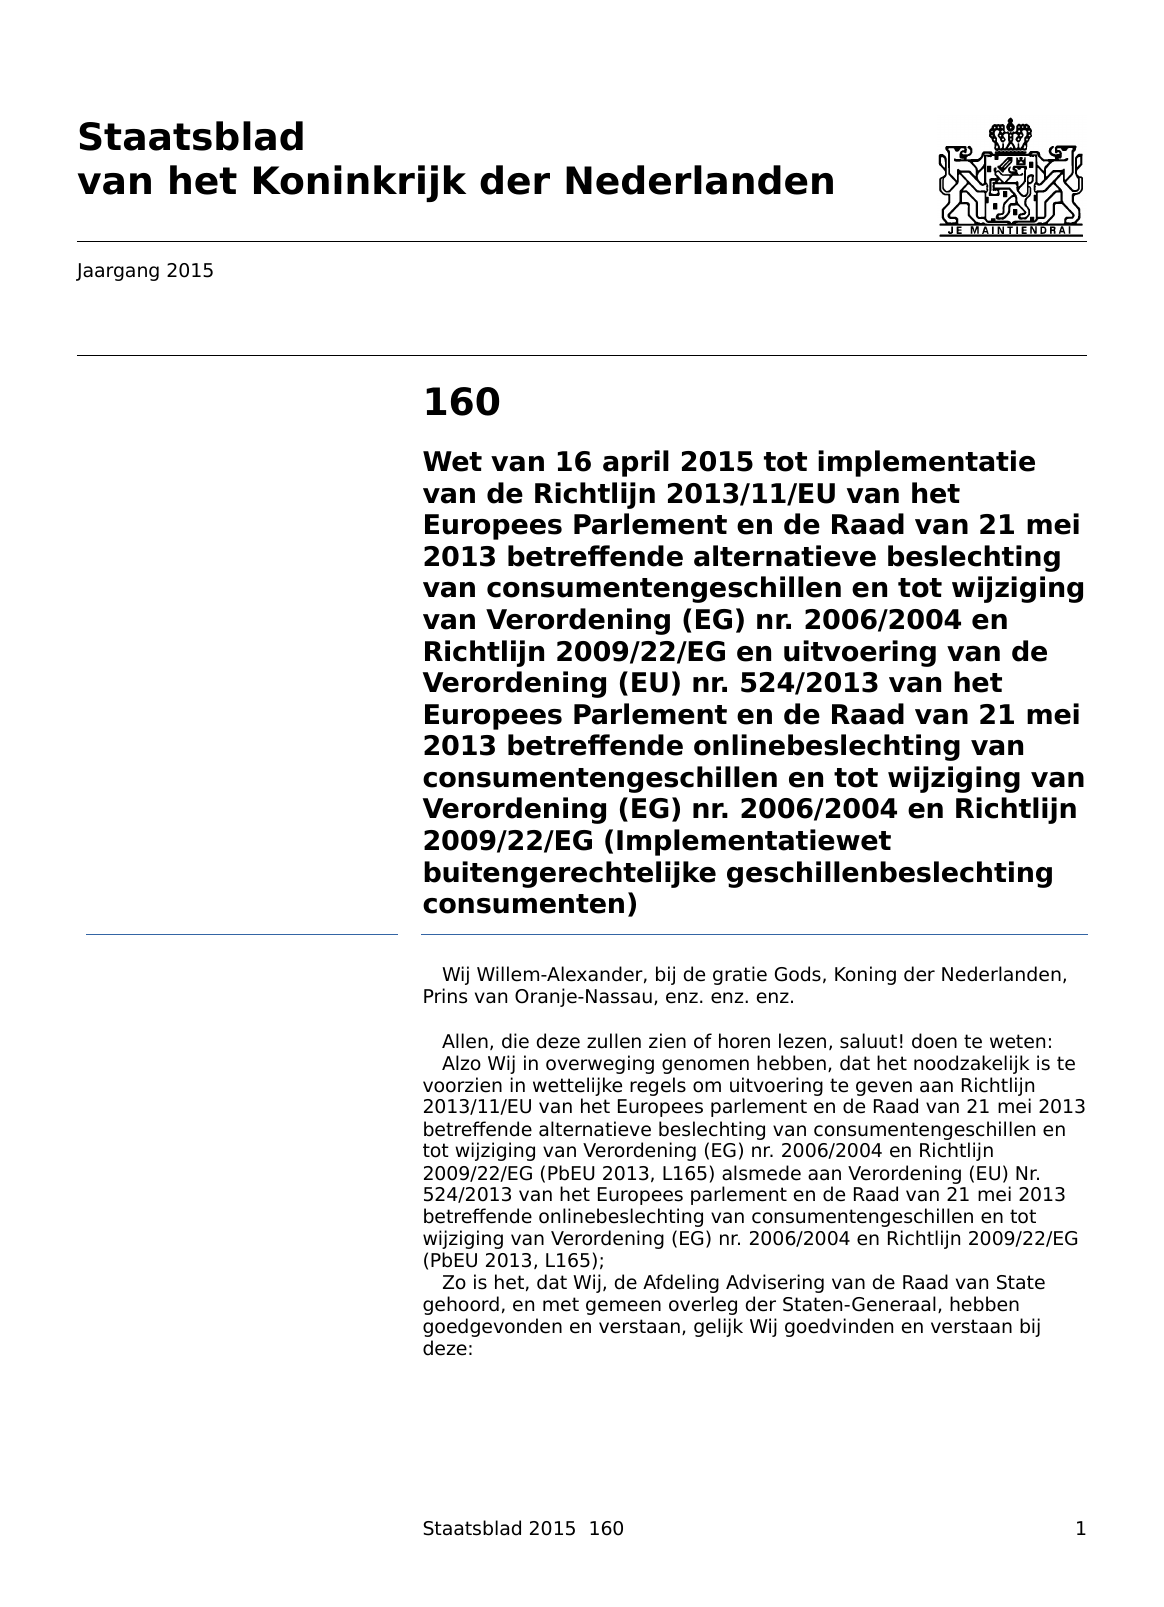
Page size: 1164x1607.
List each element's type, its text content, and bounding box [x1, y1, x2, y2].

text Wij Willem-Alexander, bij de gratie Gods, Koning der Nederlanden, Prins van Oranje-Nassau, enz. enz. enz. [422, 964, 1087, 1008]
subtitle 160 [422, 381, 1087, 424]
text Wet van 16 april 2015 tot implementatie van de Richtlijn 2013/11/EU van het Europees Parlement en de Raad van 21 mei 2013 betreffende alternatieve beslechting van consumentengeschillen en tot wijziging van Verordening (EG) nr. 2006/2004 en Richtlijn 2009/22/EG en uitvoering van de Verordening (EU) nr. 524/2013 van het Europees Parlement en de Raad van 21 mei 2013 betreffende onlinebeslechting van consumentengeschillen en tot wijziging van Verordening (EG) nr. 2006/2004 en Richtlijn 2009/22/EG (Implementatiewet buitengerechtelijke geschillenbeslechting consumenten) [422, 447, 1087, 920]
table_header Staatsblad van het Koninkrijk der Nederlanden [77, 100, 886, 241]
text Zo is het, dat Wij, de Afdeling Advisering van de Raad van State gehoord, en met gemeen overleg der Staten-Generaal, hebben goedgevonden en verstaan, gelijk Wij goedvinden en verstaan bij deze: [422, 1272, 1087, 1360]
text Alzo Wij in overweging genomen hebben, dat het noodzakelijk is te voorzien in wettelijke regels om uitvoering te geven aan Richtlijn 2013/11/EU van het Europees parlement en de Raad van 21 mei 2013 betreffende alternatieve beslechting van consumentengeschillen en tot wijziging van Verordening (EG) nr. 2006/2004 en Richtlijn 2009/22/EG (PbEU 2013, L165) alsmede aan Verordening (EU) Nr. 524/2013 van het Europees parlement en de Raad van 21 mei 2013 betreffende onlinebeslechting van consumentengeschillen en tot wijziging van Verordening (EG) nr. 2006/2004 en Richtlijn 2009/22/EG (PbEU 2013, L165); [422, 1052, 1087, 1272]
table_cell Jaargang 2015 [77, 242, 1087, 355]
text Allen, die deze zullen zien of horen lezen, saluut! doen te weten: [422, 1031, 1087, 1052]
table_header [886, 100, 1087, 241]
picture [936, 115, 1087, 240]
